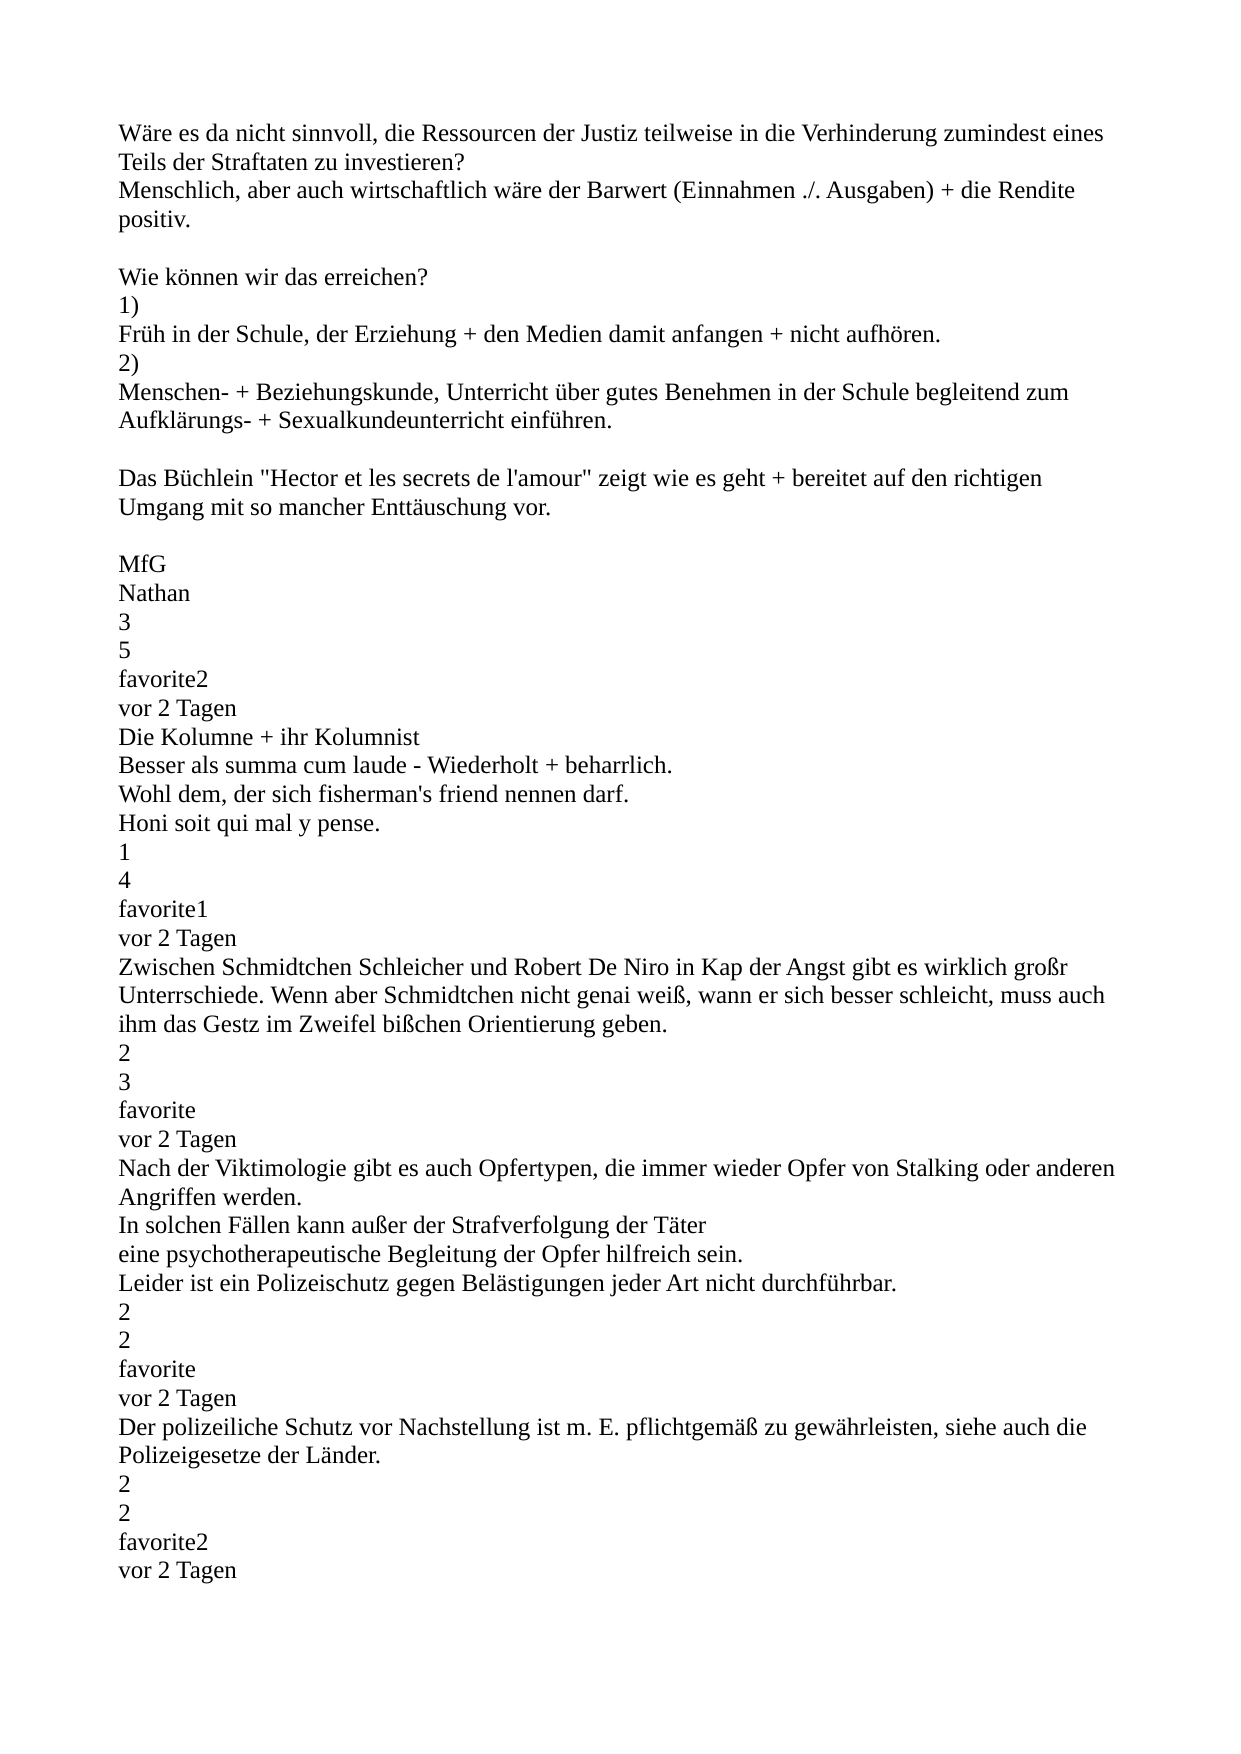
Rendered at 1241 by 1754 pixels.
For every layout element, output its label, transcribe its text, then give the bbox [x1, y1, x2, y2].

text Wie können wir das erreichen? [118, 262, 1122, 291]
text eine psychotherapeutische Begleitung der Opfer hilfreich sein. [118, 1239, 1122, 1268]
text Die Kolumne + ihr Kolumnist [118, 722, 1122, 751]
text 4 [118, 866, 1122, 894]
text 3 [118, 1067, 1122, 1096]
text MfG [118, 549, 1122, 578]
text favorite [118, 1096, 1122, 1124]
text Wäre es da nicht sinnvoll, die Ressourcen der Justiz teilweise in die Verhinderung zumindest eines Teils der Straftaten zu investieren? [118, 118, 1122, 176]
text Leider ist ein Polizeischutz gegen Belästigungen jeder Art nicht durchführbar. [118, 1268, 1122, 1297]
text 5 [118, 636, 1122, 664]
text 2 [118, 1038, 1122, 1067]
text 2 [118, 1297, 1122, 1326]
text favorite1 [118, 894, 1122, 923]
text 2 [118, 1498, 1122, 1527]
text Besser als summa cum laude - Wiederholt + beharrlich. [118, 751, 1122, 779]
text vor 2 Tagen [118, 1124, 1122, 1153]
text Nach der Viktimologie gibt es auch Opfertypen, die immer wieder Opfer von Stalking oder anderen Angriffen werden. [118, 1153, 1122, 1211]
text vor 2 Tagen [118, 1556, 1122, 1584]
text vor 2 Tagen [118, 923, 1122, 952]
text Wohl dem, der sich fisherman's friend nennen darf. [118, 779, 1122, 808]
text favorite2 [118, 664, 1122, 693]
text 2 [118, 1469, 1122, 1498]
text Menschen- + Beziehungskunde, Unterricht über gutes Benehmen in der Schule begleitend zum Aufklärungs- + Sexualkundeunterricht einführen. [118, 377, 1122, 434]
text vor 2 Tagen [118, 693, 1122, 722]
text Das Büchlein "Hector et les secrets de l'amour" zeigt wie es geht + bereitet auf den richtigen Umgang mit so mancher Enttäuschung vor. [118, 463, 1122, 521]
text 2) [118, 348, 1122, 377]
text 3 [118, 607, 1122, 636]
text Früh in der Schule, der Erziehung + den Medien damit anfangen + nicht aufhören. [118, 319, 1122, 348]
text Nathan [118, 578, 1122, 607]
text Zwischen Schmidtchen Schleicher und Robert De Niro in Kap der Angst gibt es wirklich großr Unterrschiede. Wenn aber Schmidtchen nicht genai weiß, wann er sich besser schleicht, muss auch ihm das Gestz im Zweifel bißchen Orientierung geben. [118, 952, 1122, 1038]
text vor 2 Tagen [118, 1383, 1122, 1412]
text Honi soit qui mal y pense. [118, 808, 1122, 837]
text Der polizeiliche Schutz vor Nachstellung ist m. E. pflichtgemäß zu gewährleisten, siehe auch die Polizeigesetze der Länder. [118, 1412, 1122, 1469]
text 1 [118, 837, 1122, 866]
text Menschlich, aber auch wirtschaftlich wäre der Barwert (Einnahmen ./. Ausgaben) + die Rendite positiv. [118, 176, 1122, 233]
text 2 [118, 1326, 1122, 1354]
text favorite [118, 1354, 1122, 1383]
text 1) [118, 291, 1122, 319]
text In solchen Fällen kann außer der Strafverfolgung der Täter [118, 1211, 1122, 1239]
text favorite2 [118, 1527, 1122, 1556]
